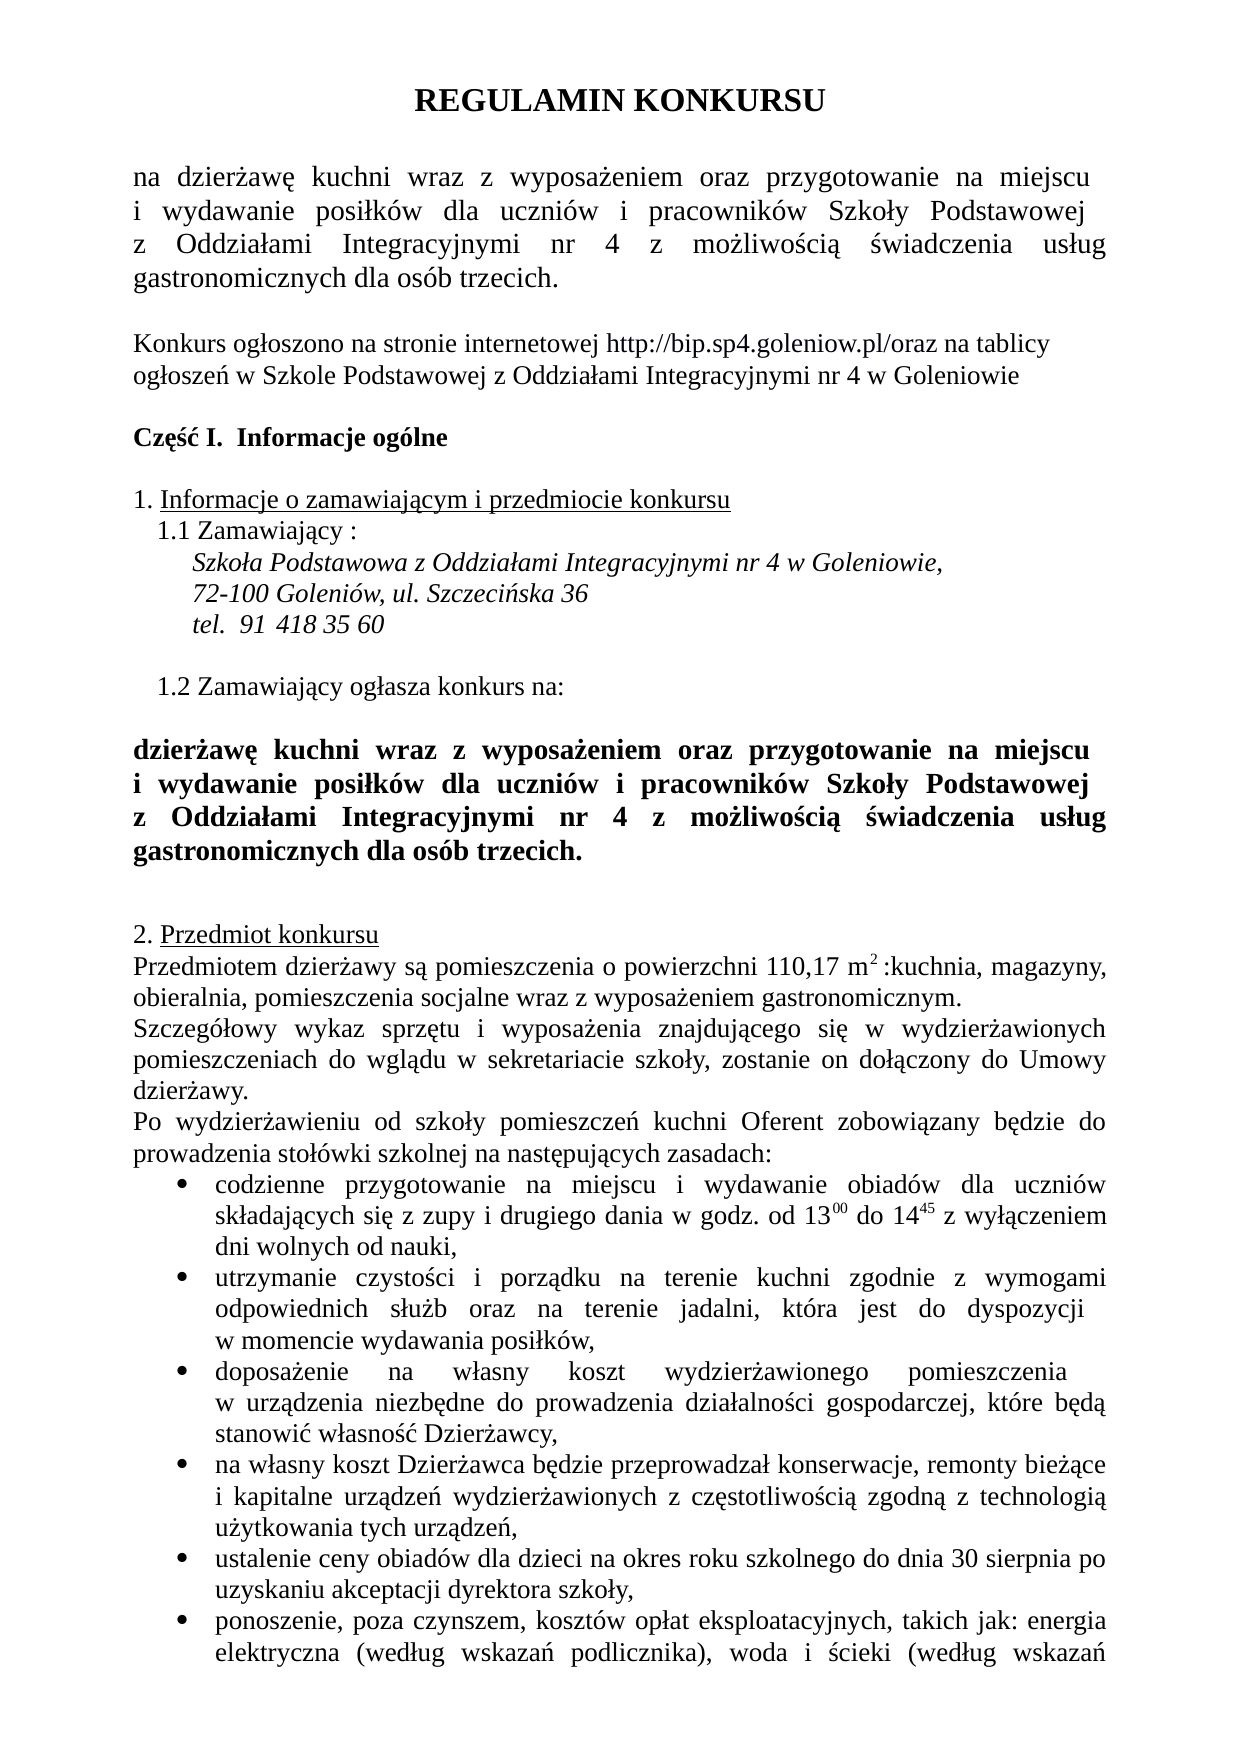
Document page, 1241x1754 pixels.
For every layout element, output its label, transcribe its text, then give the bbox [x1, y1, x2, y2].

text dzierżawę kuchni wraz z wyposażeniem oraz przygotowanie na miejscu i wydawanie posiłków dla uczniów i pracowników Szkoły Podstawowej z Oddziałami Integracyjnymi nr 4 z możliwością świadczenia usług gastronomicznych dla osób trzecich. [133, 732, 1107, 867]
list codzienne przygotowanie na miejscu i wydawanie obiadów dla uczniów składających się z zupy i drugiego dania w godz. od 1300 do 1445 z wyłączeniem dni wolnych od nauki, [177, 1168, 1107, 1261]
list doposażenie na własny koszt wydzierżawionego pomieszczenia w urządzenia niezbędne do prowadzenia działalności gospodarczej, które będą stanowić własność Dzierżawcy, [177, 1355, 1107, 1448]
text REGULAMIN KONKURSU [133, 80, 1107, 118]
text Szczegółowy wykaz sprzętu i wyposażenia znajdującego się w wydzierżawionych pomieszczeniach do wglądu w sekretariacie szkoły, zostanie on dołączony do Umowy dzierżawy. [133, 1012, 1107, 1106]
text Konkurs ogłoszono na stronie internetowej http://bip.sp4.goleniow.pl/oraz na tablicy ogłoszeń w Szkole Podstawowej z Oddziałami Integracyjnymi nr 4 w Goleniowie [133, 328, 1107, 390]
list utrzymanie czystości i porządku na terenie kuchni zgodnie z wymogami odpowiednich służb oraz na terenie jadalni, która jest do dyspozycji w momencie wydawania posiłków, [177, 1261, 1107, 1355]
text na dzierżawę kuchni wraz z wyposażeniem oraz przygotowanie na miejscu i wydawanie posiłków dla uczniów i pracowników Szkoły Podstawowej z Oddziałami Integracyjnymi nr 4 z możliwością świadczenia usług gastronomicznych dla osób trzecich. [133, 159, 1107, 293]
text Szkoła Podstawowa z Oddziałami Integracyjnymi nr 4 w Goleniowie, 72-100 Goleniów, ul. Szczecińska 36 [192, 546, 1107, 608]
text 1.1 Zamawiający : [157, 514, 1107, 546]
text tel. 91 418 35 60 [192, 608, 1107, 639]
text Po wydzierżawieniu od szkoły pomieszczeń kuchni Oferent zobowiązany będzie do prowadzenia stołówki szkolnej na następujących zasadach: [133, 1106, 1107, 1168]
text 1.2 Zamawiający ogłasza konkurs na: [157, 670, 1107, 701]
text Część I. Informacje ogólne [133, 421, 1107, 452]
list ustalenie ceny obiadów dla dzieci na okres roku szkolnego do dnia 30 sierpnia po uzyskaniu akceptacji dyrektora szkoły, [177, 1542, 1107, 1604]
text 2. Przedmiot konkursu [133, 919, 1107, 950]
text 1. Informacje o zamawiającym i przedmiocie konkursu [133, 483, 1107, 514]
text Przedmiotem dzierżawy są pomieszczenia o powierzchni 110,17 m2 :kuchnia, magazyny, obieralnia, pomieszczenia socjalne wraz z wyposażeniem gastronomicznym. [133, 950, 1107, 1012]
list ponoszenie, poza czynszem, kosztów opłat eksploatacyjnych, takich jak: energia elektryczna (według wskazań podlicznika), woda i ścieki (według wskazań [177, 1604, 1107, 1667]
list na własny koszt Dzierżawca będzie przeprowadzał konserwacje, remonty bieżące i kapitalne urządzeń wydzierżawionych z częstotliwością zgodną z technologią użytkowania tych urządzeń, [177, 1448, 1107, 1542]
